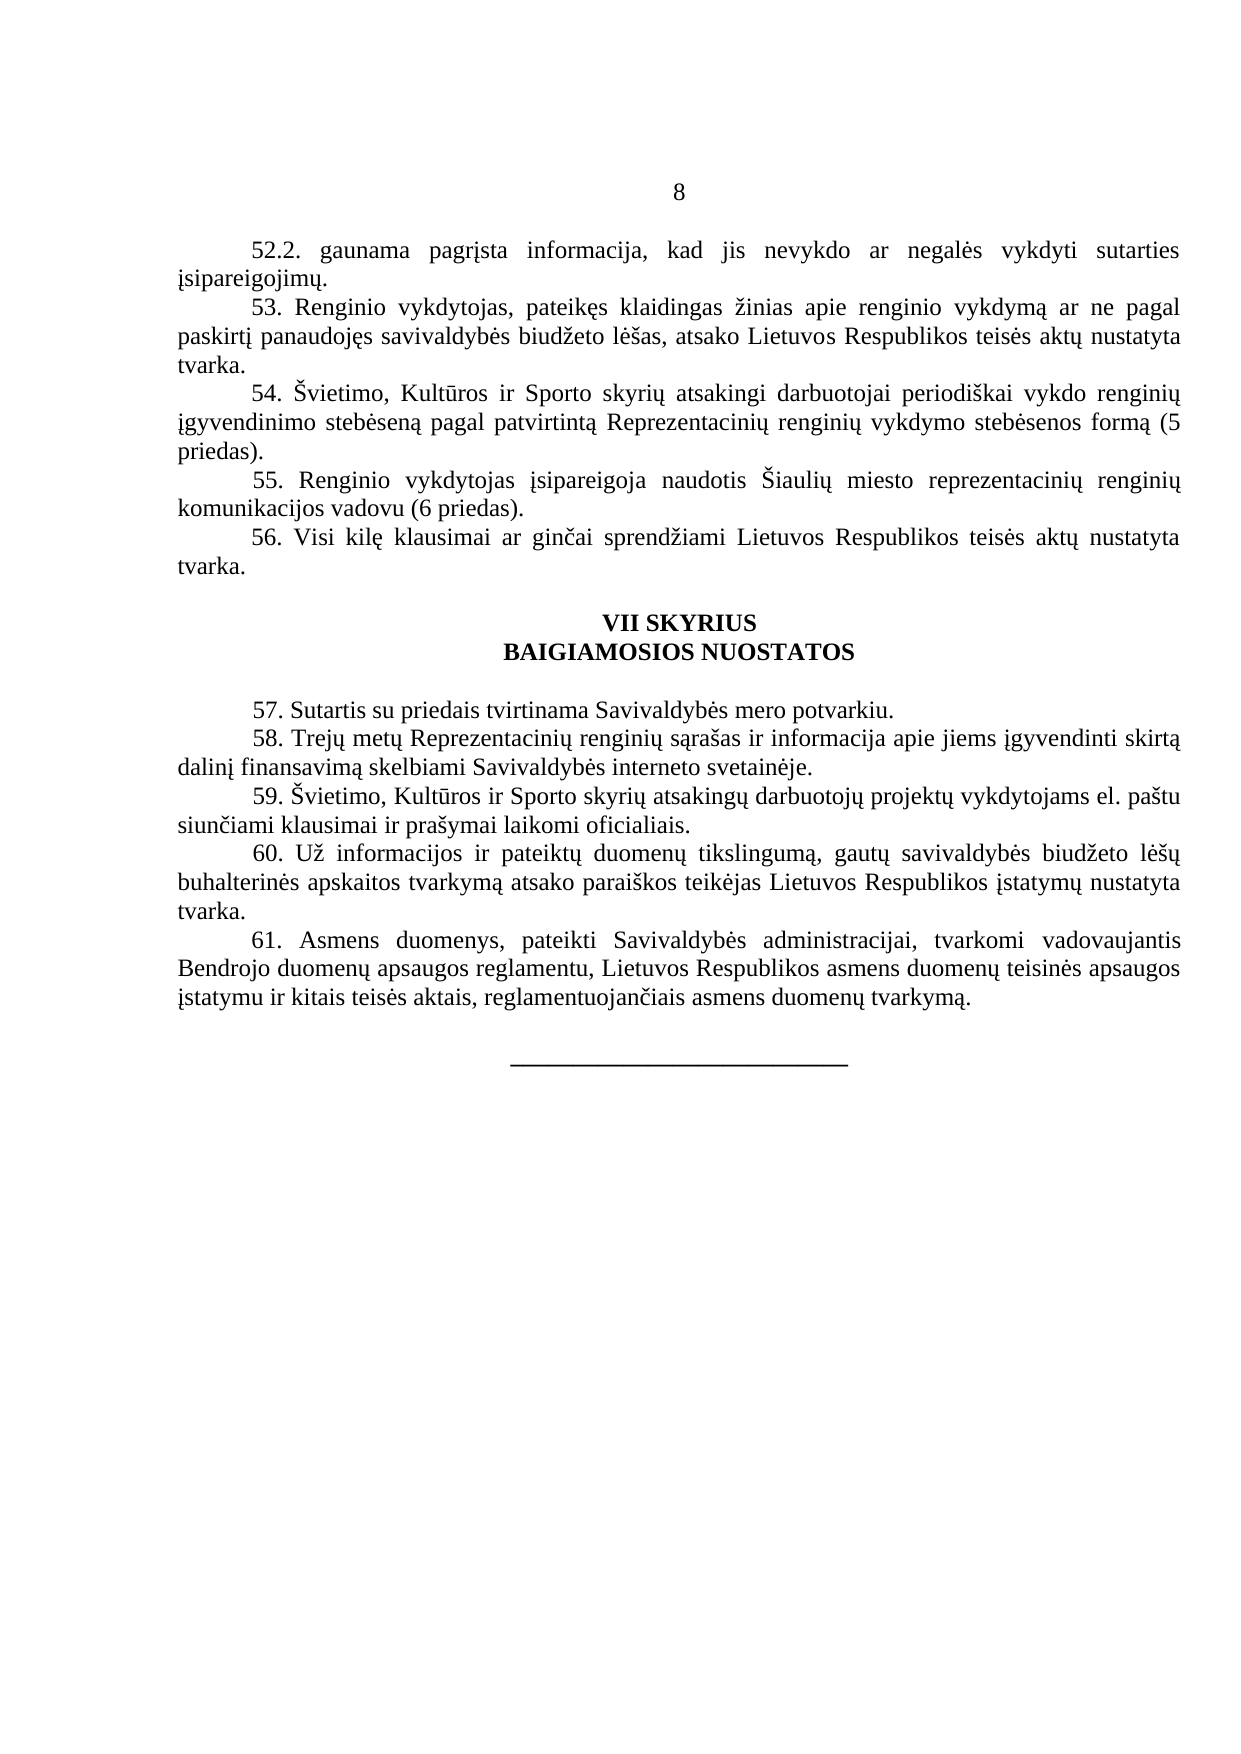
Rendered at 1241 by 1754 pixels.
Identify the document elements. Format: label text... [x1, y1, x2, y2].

text ___________________________ [177, 1040, 1181, 1068]
text 58. Trejų metų Reprezentacinių renginių sąrašas ir informacija apie jiems įgyvendinti skirtą dalinį finansavimą skelbiami Savivaldybės interneto svetainėje. [177, 723, 1181, 781]
text 59. Švietimo, Kultūros ir Sporto skyrių atsakingų darbuotojų projektų vykdytojams el. paštu siunčiami klausimai ir prašymai laikomi oficialiais. [177, 781, 1181, 838]
text BAIGIAMOSIOS NUOSTATOS [177, 637, 1181, 666]
text 53. Renginio vykdytojas, pateikęs klaidingas žinias apie renginio vykdymą ar ne pagal paskirtį panaudojęs savivaldybės biudžeto lėšas, atsako Lietuvos Respublikos teisės aktų nustatyta tvarka. [177, 292, 1181, 378]
text VII SKYRIUS [177, 608, 1181, 637]
text 60. Už informacijos ir pateiktų duomenų tikslingumą, gautų savivaldybės biudžeto lėšų buhalterinės apskaitos tvarkymą atsako paraiškos teikėjas Lietuvos Respublikos įstatymų nustatyta tvarka. [177, 838, 1181, 925]
text 52.2. gaunama pagrįsta informacija, kad jis nevykdo ar negalės vykdyti sutarties įsipareigojimų. [177, 235, 1181, 292]
text 57. Sutartis su priedais tvirtinama Savivaldybės mero potvarkiu. [177, 695, 1181, 723]
text 61. Asmens duomenys, pateikti Savivaldybės administracijai, tvarkomi vadovaujantis Bendrojo duomenų apsaugos reglamentu, Lietuvos Respublikos asmens duomenų teisinės apsaugos įstatymu ir kitais teisės aktais, reglamentuojančiais asmens duomenų tvarkymą. [177, 925, 1181, 1011]
text 55. Renginio vykdytojas įsipareigoja naudotis Šiaulių miesto reprezentacinių renginių komunikacijos vadovu (6 priedas). [177, 465, 1181, 522]
text 56. Visi kilę klausimai ar ginčai sprendžiami Lietuvos Respublikos teisės aktų nustatyta tvarka. [177, 522, 1181, 580]
text 54. Švietimo, Kultūros ir Sporto skyrių atsakingi darbuotojai periodiškai vykdo renginių įgyvendinimo stebėseną pagal patvirtintą Reprezentacinių renginių vykdymo stebėsenos formą (5 priedas). [177, 378, 1181, 465]
